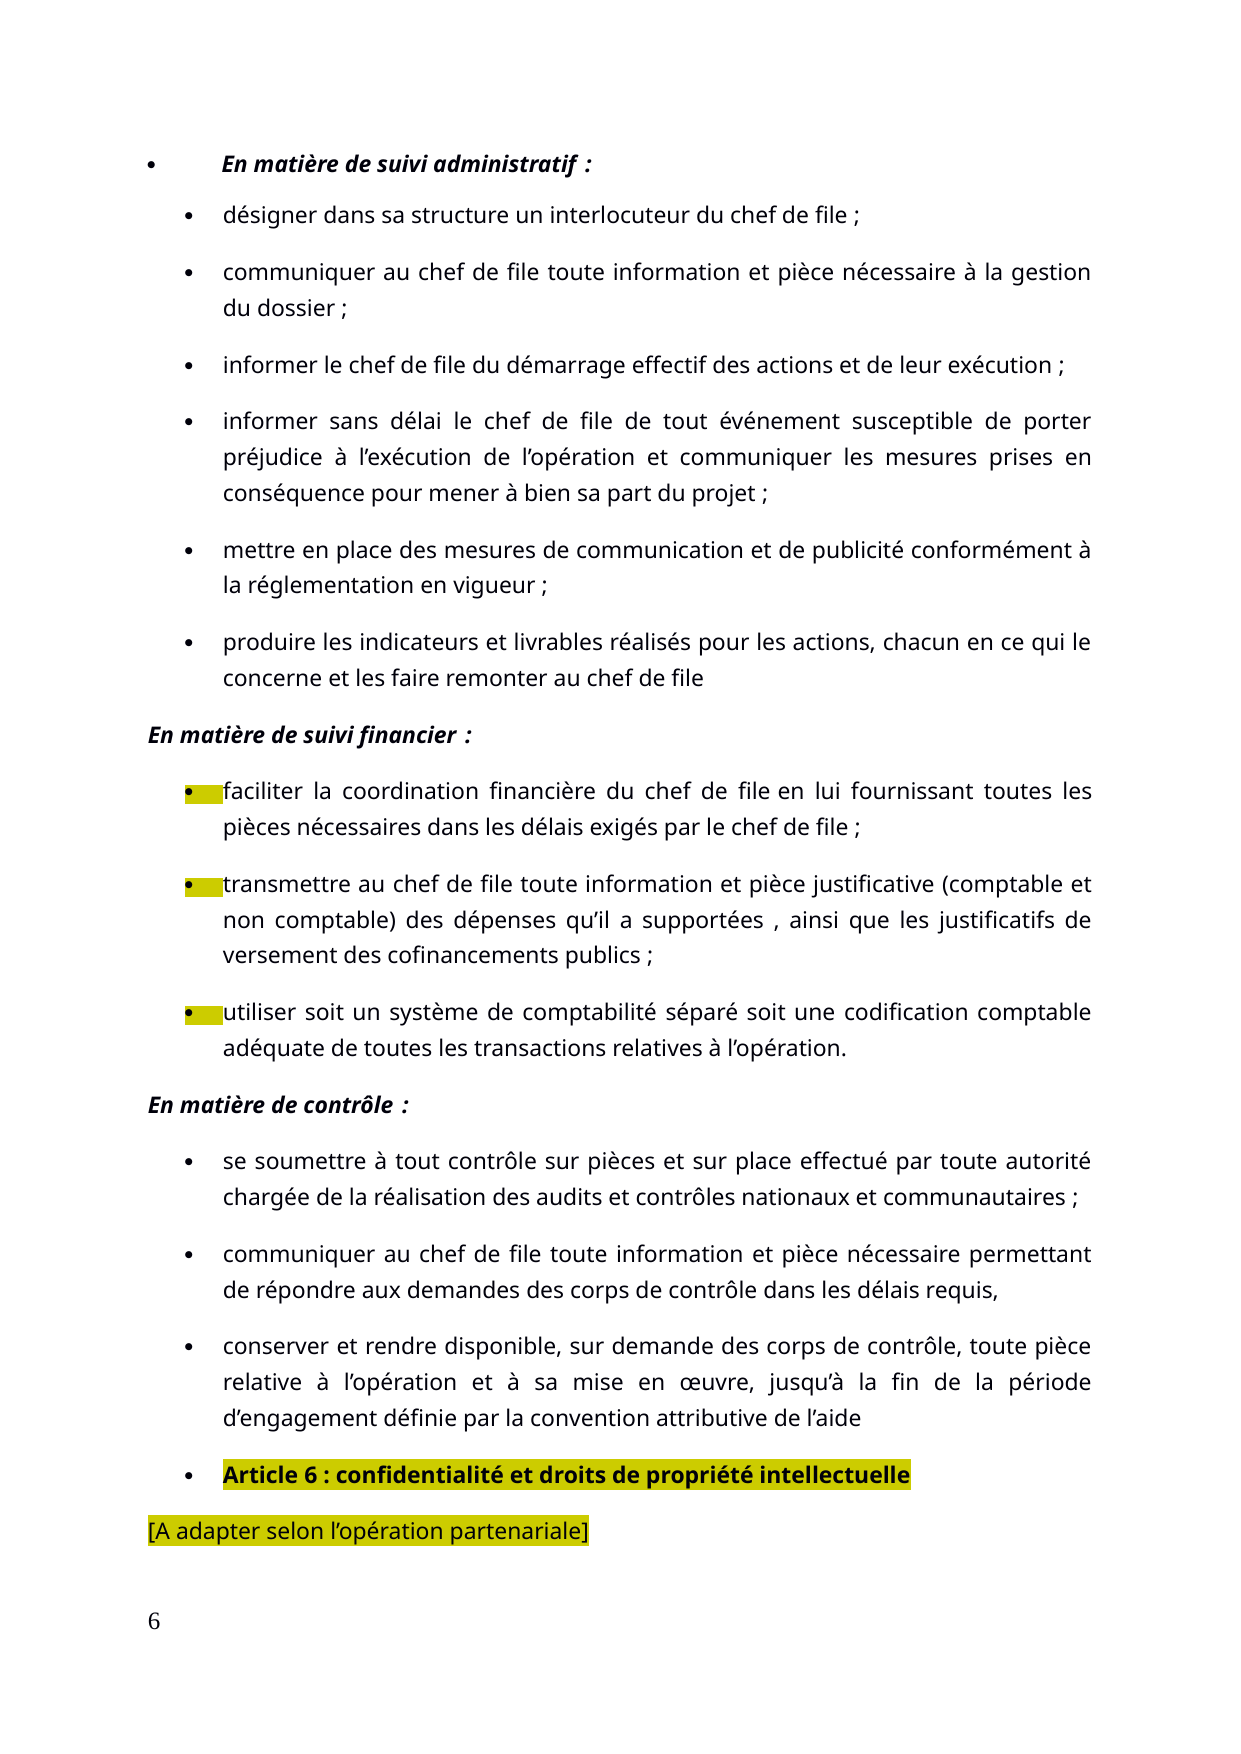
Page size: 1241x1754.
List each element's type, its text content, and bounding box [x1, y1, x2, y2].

text En matière de contrôle : [148, 1088, 1093, 1120]
text En matière de suivi financier : [148, 718, 1093, 750]
list communiquer au chef de file toute information et pièce nécessaire permettant de répondre aux demandes des corps de contrôle dans les délais requis, [185, 1238, 1093, 1305]
list informer sans délai le chef de file de tout événement susceptible de porter préjudice à l’exécution de l’opération et communiquer les mesures prises en conséquence pour mener à bien sa part du projet ; [185, 405, 1093, 508]
list Article 6 : confidentialité et droits de propriété intellectuelle [185, 1458, 1093, 1490]
list informer le chef de file du démarrage effectif des actions et de leur exécution ; [185, 348, 1093, 380]
list faciliter la coordination financière du chef de file en lui fournissant toutes les pièces nécessaires dans les délais exigés par le chef de file ; [185, 775, 1093, 842]
list produire les indicateurs et livrables réalisés pour les actions, chacun en ce qui le concerne et les faire remonter au chef de file [185, 626, 1093, 693]
list communiquer au chef de file toute information et pièce nécessaire à la gestion du dossier ; [185, 256, 1093, 323]
list désigner dans sa structure un interlocuteur du chef de file ; [185, 199, 1093, 231]
list utiliser soit un système de comptabilité séparé soit une codification comptable adéquate de toutes les transactions relatives à l’opération. [185, 996, 1093, 1063]
list mettre en place des mesures de communication et de publicité conformément à la réglementation en vigueur ; [185, 533, 1093, 601]
list conserver et rendre disponible, sur demande des corps de contrôle, toute pièce relative à l’opération et à sa mise en œuvre, jusqu’à la fin de la période d’engagement définie par la convention attributive de l’aide [185, 1330, 1093, 1433]
list En matière de suivi administratif : [148, 148, 1087, 179]
list transmettre au chef de file toute information et pièce justificative (comptable et non comptable) des dépenses qu’il a supportées , ainsi que les justificatifs de versement des cofinancements publics ; [185, 868, 1093, 971]
list se soumettre à tout contrôle sur pièces et sur place effectué par toute autorité chargée de la réalisation des audits et contrôles nationaux et communautaires ; [185, 1145, 1093, 1212]
text [A adapter selon l’opération partenariale] [148, 1515, 1087, 1546]
